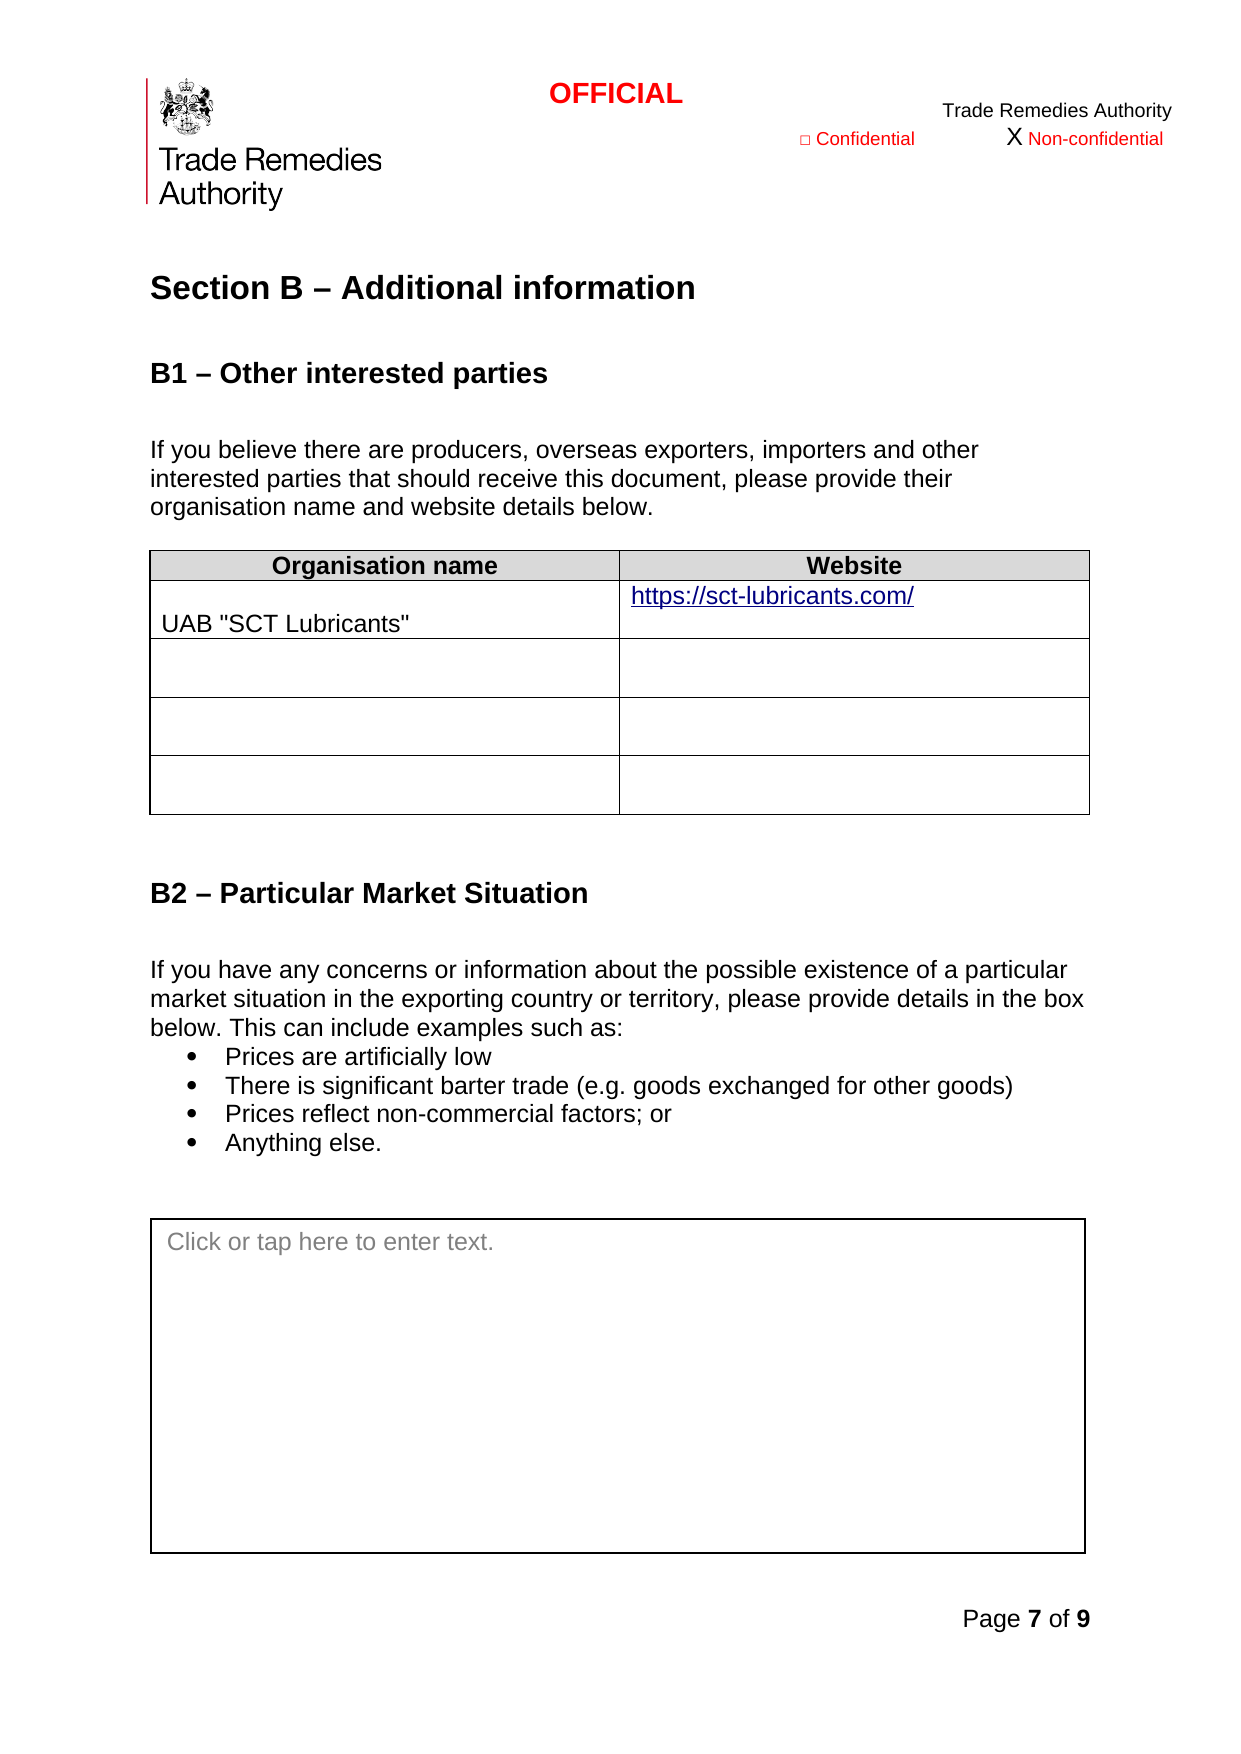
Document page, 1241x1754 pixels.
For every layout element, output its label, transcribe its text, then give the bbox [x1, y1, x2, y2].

list Prices reflect non-commercial factors; or [187, 1099, 1090, 1128]
table_cell [620, 698, 1089, 755]
subtitle B1 – Other interested parties [150, 356, 1090, 389]
text If you have any concerns or information about the possible existence of a particular market situation in the exporting country or territory, please provide details in the box below. This can include examples such as: [150, 956, 1090, 1042]
subtitle B2 – Particular Market Situation [150, 877, 1090, 910]
table_header Organisation name [151, 551, 619, 580]
table_header Website [620, 551, 1089, 580]
text Click or tap here to enter text. [167, 1227, 1069, 1256]
table_cell https://sct-lubricants.com/ [620, 581, 1089, 638]
table_cell [620, 639, 1089, 697]
text If you believe there are producers, overseas exporters, importers and other interested parties that should receive this document, please provide their organisation name and website details below. [150, 435, 1090, 521]
table_cell [620, 756, 1089, 814]
table_cell UAB "SCT Lubricants" [151, 581, 619, 638]
list Anything else. [187, 1128, 1090, 1157]
list There is significant barter trade (e.g. goods exchanged for other goods) [187, 1071, 1090, 1099]
list Prices are artificially low [187, 1042, 1090, 1071]
table_cell [151, 698, 619, 755]
table_cell [151, 639, 619, 697]
subtitle Section B – Additional information [150, 268, 1090, 306]
table_cell [151, 756, 619, 814]
